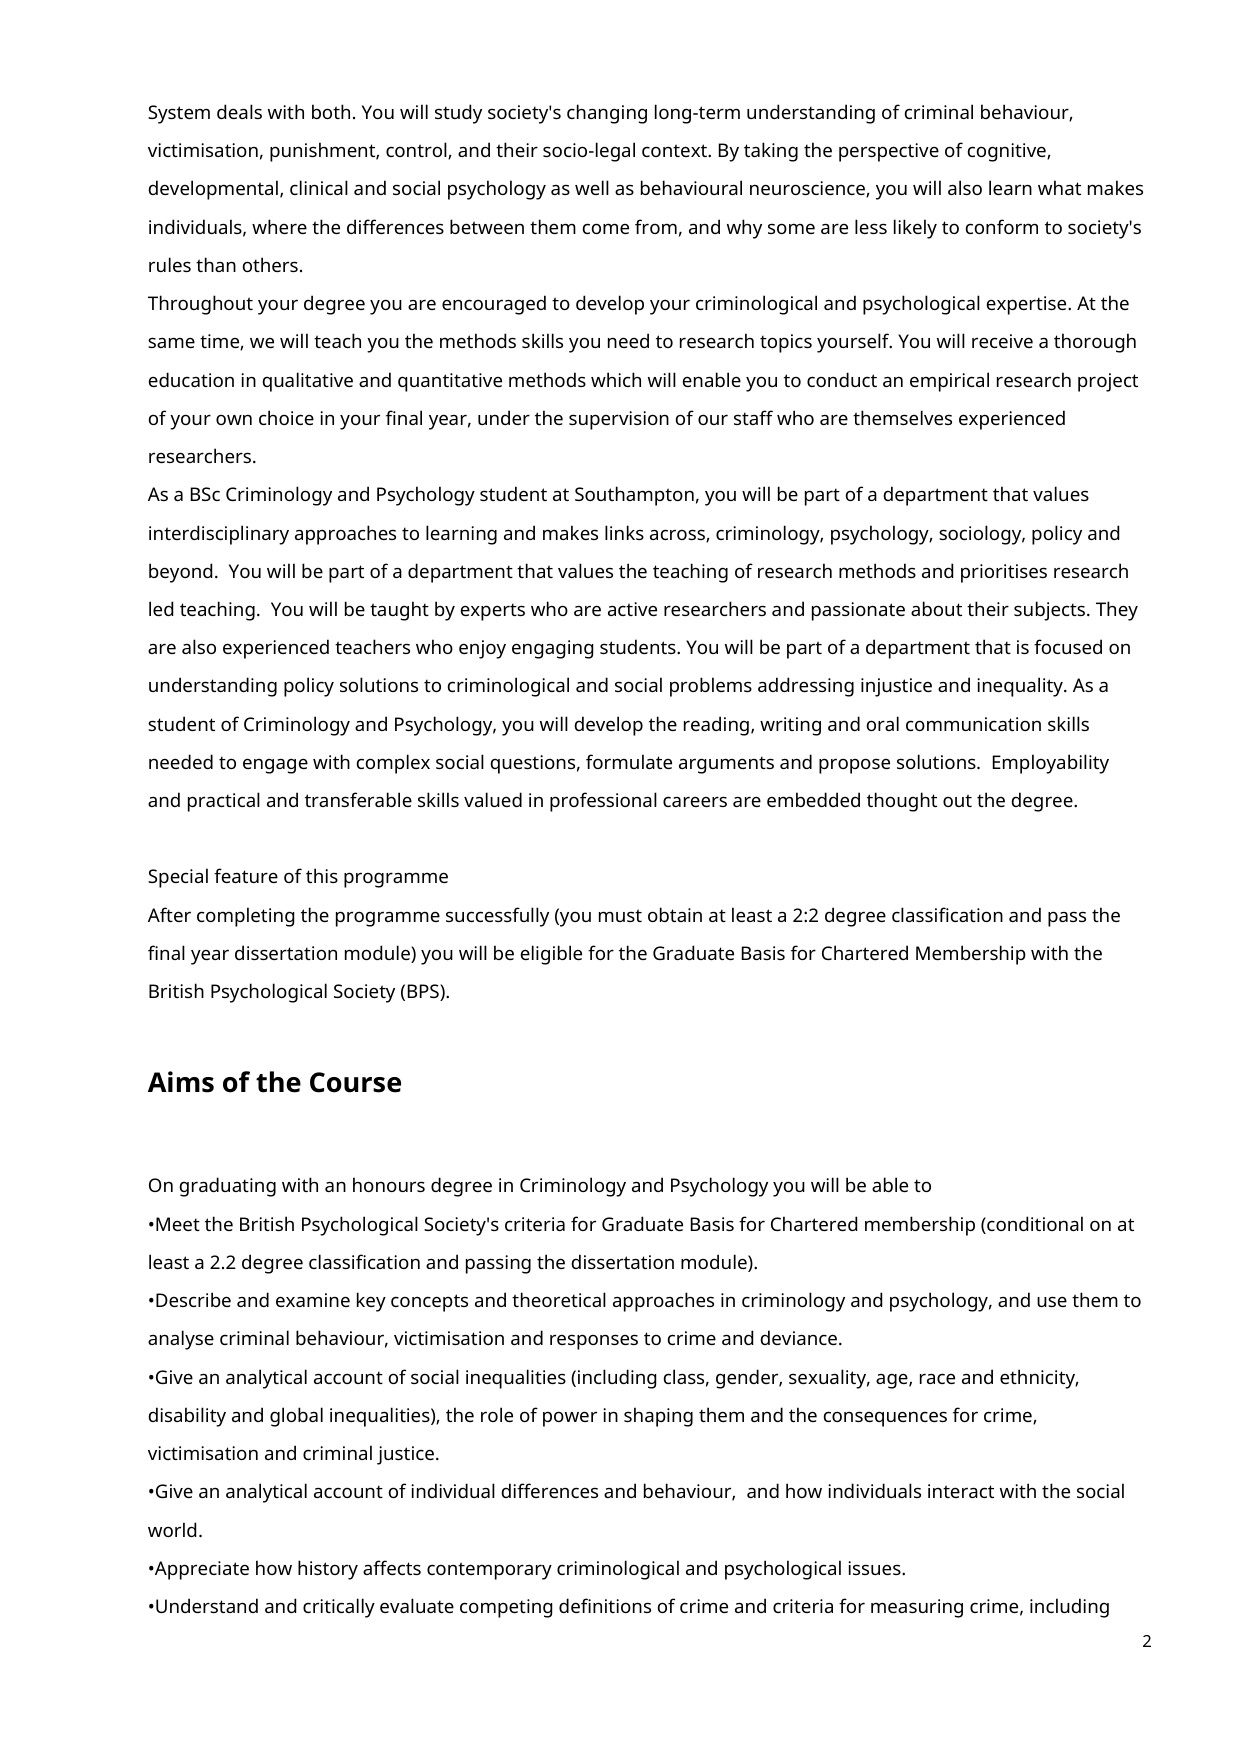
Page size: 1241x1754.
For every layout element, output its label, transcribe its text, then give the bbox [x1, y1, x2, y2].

subtitle Aims of the Course [148, 1064, 1152, 1101]
text On graduating with an honours degree in Criminology and Psychology you will be able to •Meet the British Psychological Society's criteria for Graduate Basis for Chartered membership (conditional on at least a 2.2 degree classification and passing the dissertation module). •Describe and examine key concepts and theoretical approaches in criminology and psychology, and use them to analyse criminal behaviour, victimisation and responses to crime and deviance. •Give an analytical account of social inequalities (including class, gender, sexuality, age, race and ethnicity, disability and global inequalities), the role of power in shaping them and the consequences for crime, victimisation and criminal justice. •Give an analytical account of individual differences and behaviour, and how individuals interact with the social world. •Appreciate how history affects contemporary criminological and psychological issues. •Understand and critically evaluate competing definitions of crime and criteria for measuring crime, including [148, 1173, 1152, 1619]
text System deals with both. You will study society's changing long-term understanding of criminal behaviour, victimisation, punishment, control, and their socio-legal context. By taking the perspective of cognitive, developmental, clinical and social psychology as well as behavioural neuroscience, you will also learn what makes individuals, where the differences between them come from, and why some are less likely to conform to society's rules than others. Throughout your degree you are encouraged to develop your criminological and psychological expertise. At the same time, we will teach you the methods skills you need to research topics yourself. You will receive a thorough education in qualitative and quantitative methods which will enable you to conduct an empirical research project of your own choice in your final year, under the supervision of our staff who are themselves experienced researchers. As a BSc Criminology and Psychology student at Southampton, you will be part of a department that values interdisciplinary approaches to learning and makes links across, criminology, psychology, sociology, policy and beyond. You will be part of a department that values the teaching of research methods and prioritises research led teaching. You will be taught by experts who are active researchers and passionate about their subjects. They are also experienced teachers who enjoy engaging students. You will be part of a department that is focused on understanding policy solutions to criminological and social problems addressing injustice and inequality. As a student of Criminology and Psychology, you will develop the reading, writing and oral communication skills needed to engage with complex social questions, formulate arguments and propose solutions. Employability and practical and transferable skills valued in professional careers are embedded thought out the degree. Special feature of this programme After completing the programme successfully (you must obtain at least a 2:2 degree classification and pass the final year dissertation module) you will be eligible for the Graduate Basis for Chartered Membership with the British Psychological Society (BPS). [148, 99, 1145, 1004]
